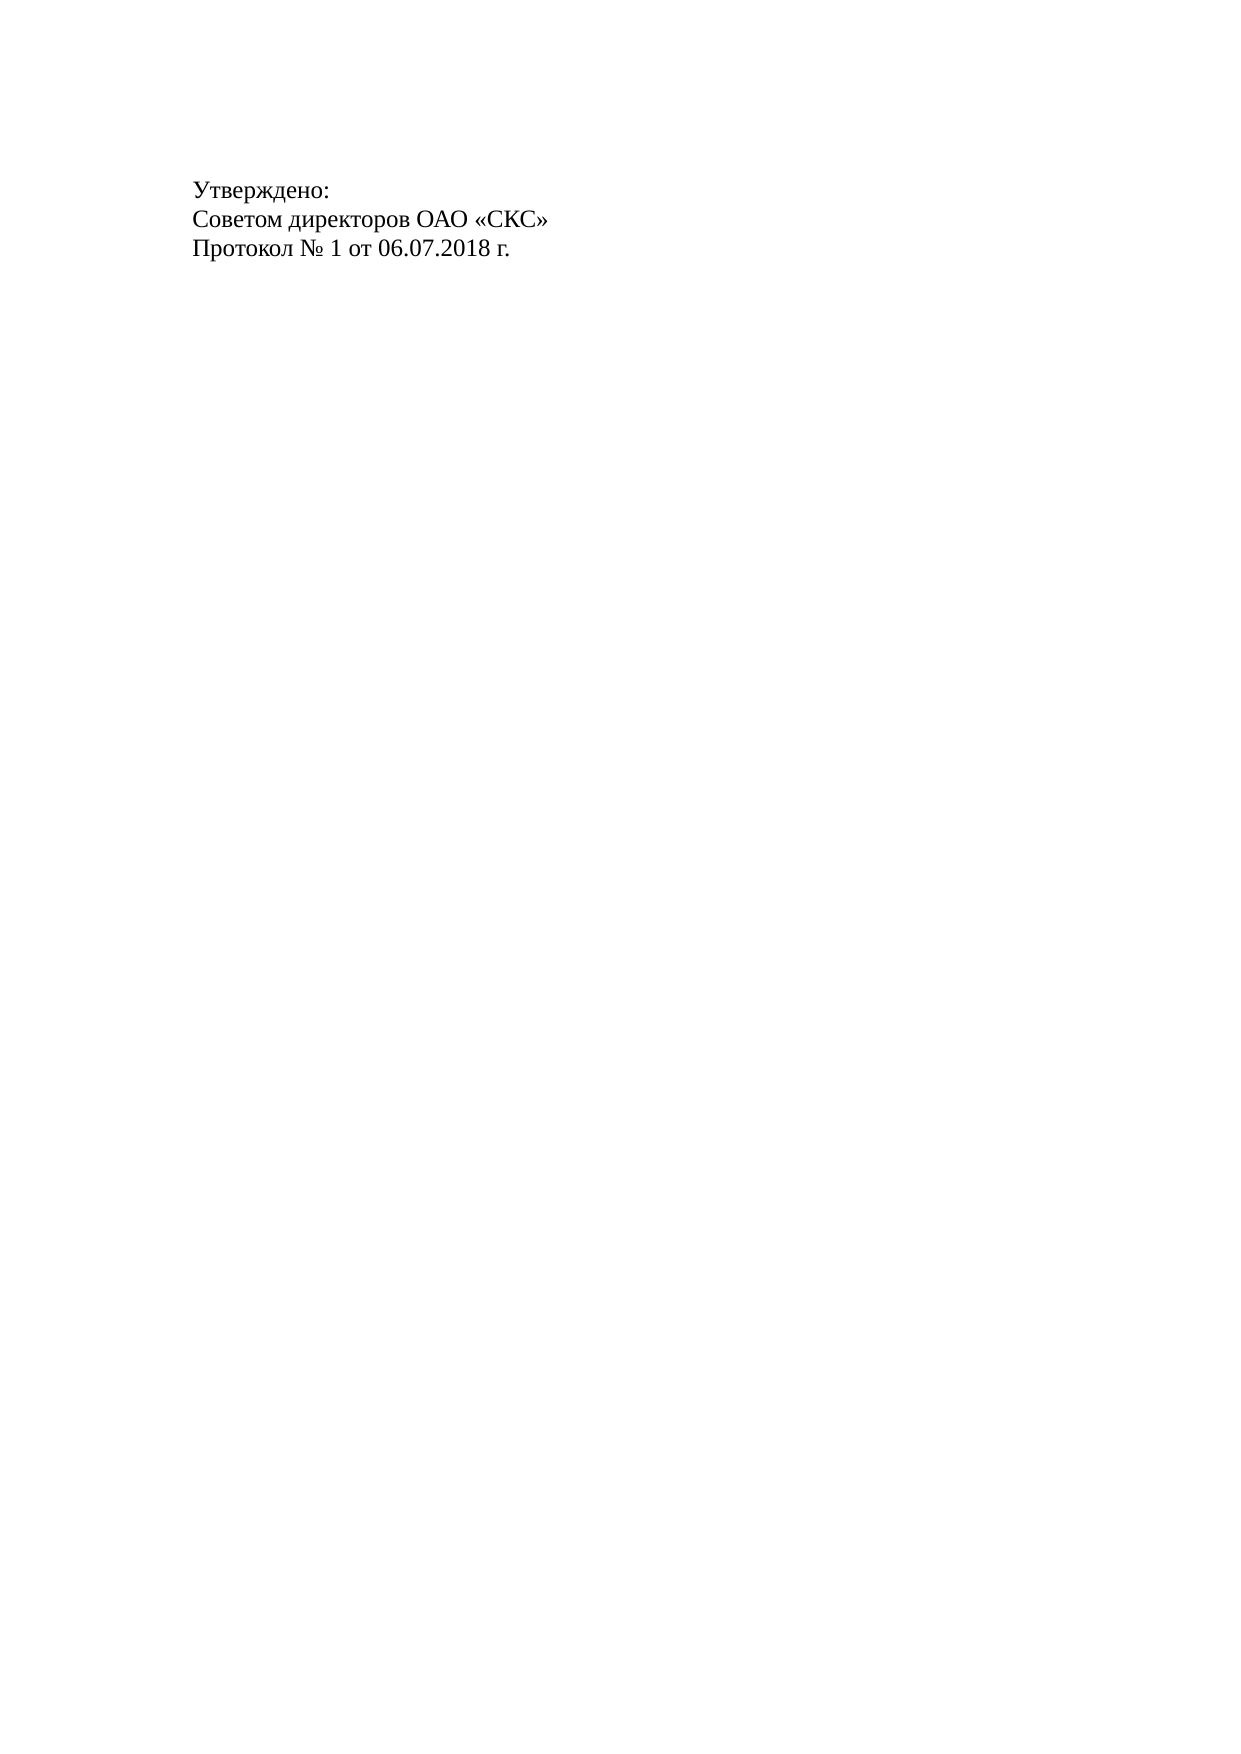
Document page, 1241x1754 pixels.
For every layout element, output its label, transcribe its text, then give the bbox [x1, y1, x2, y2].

text Протокол № 1 от 06.07.2018 г. [118, 233, 1122, 262]
text Советом директоров ОАО «СКС» [118, 204, 1122, 233]
text Утверждено: [118, 176, 1122, 204]
